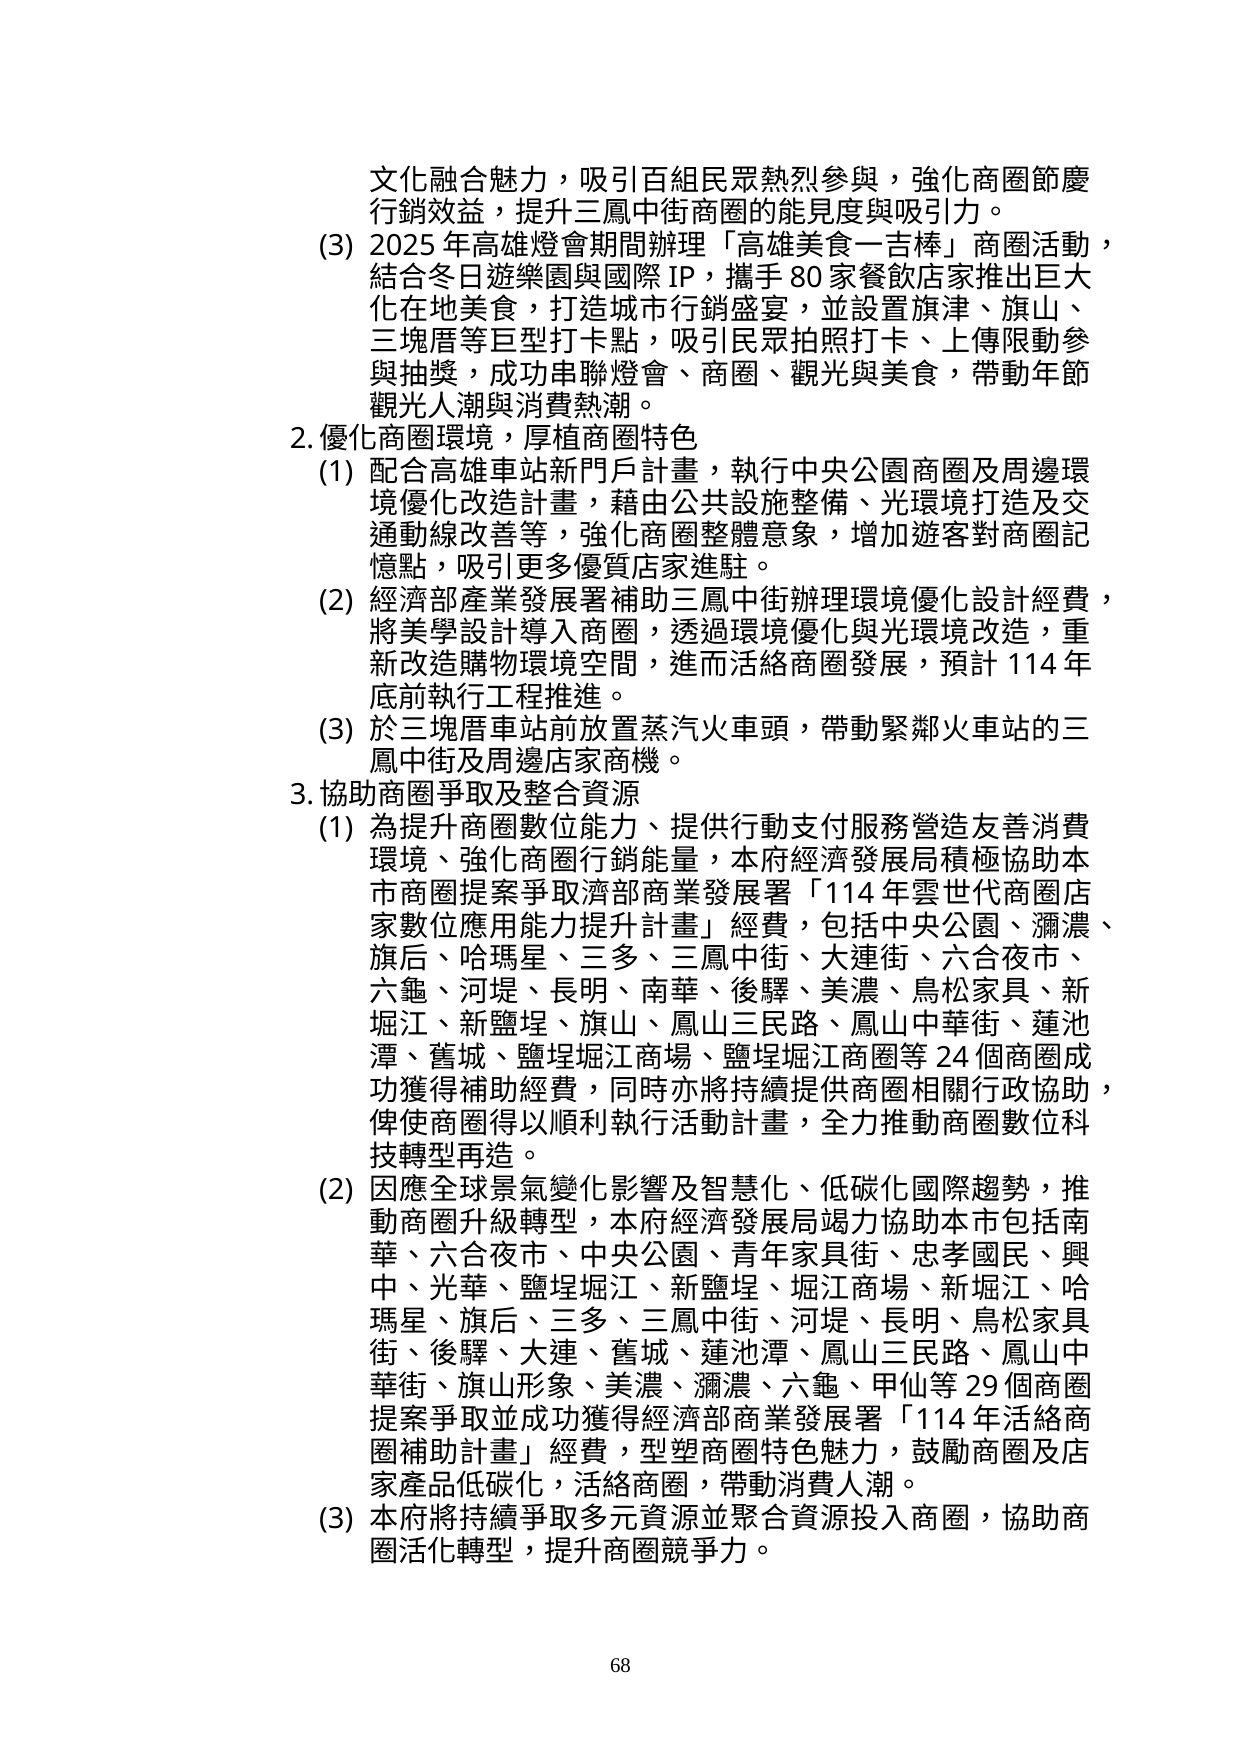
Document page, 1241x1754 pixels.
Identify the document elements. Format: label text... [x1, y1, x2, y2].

list 經濟部產業發展署補助三鳳中街辦理環境優化設計經費，將美學設計導入商圈，透過環境優化與光環境改造，重新改造購物環境空間，進而活絡商圈發展，預計114年底前執行工程推進。 [319, 584, 1092, 713]
list 優化商圈環境，厚植商圈特色 [289, 423, 1092, 455]
list 本府將持續爭取多元資源並聚合資源投入商圈，協助商圈活化轉型，提升商圈競爭力。 [319, 1502, 1092, 1568]
list 文化融合魅力，吸引百組民眾熱烈參與，強化商圈節慶行銷效益，提升三鳳中街商圈的能見度與吸引力。 [319, 164, 1092, 229]
list 於三塊厝車站前放置蒸汽火車頭，帶動緊鄰火車站的三鳳中街及周邊店家商機。 [319, 713, 1092, 778]
list 因應全球景氣變化影響及智慧化、低碳化國際趨勢，推動商圈升級轉型，本府經濟發展局竭力協助本市包括南華、六合夜市、中央公園、青年家具街、忠孝國民、興中、光華、鹽埕堀江、新鹽埕、堀江商場、新堀江、哈瑪星、旗后、三多、三鳳中街、河堤、長明、鳥松家具街、後驛、大連、舊城、蓮池潭、鳳山三民路、鳳山中華街、旗山形象、美濃、瀰濃、六龜、甲仙等29個商圈提案爭取並成功獲得經濟部商業發展署「114年活絡商圈補助計畫」經費，型塑商圈特色魅力，鼓勵商圈及店家產品低碳化，活絡商圈，帶動消費人潮。 [319, 1173, 1092, 1502]
list 2025年高雄燈會期間辦理「高雄美食一吉棒」商圈活動，結合冬日遊樂園與國際IP，攜手80家餐飲店家推出巨大化在地美食，打造城市行銷盛宴，並設置旗津、旗山、三塊厝等巨型打卡點，吸引民眾拍照打卡、上傳限動參與抽獎，成功串聯燈會、商圈、觀光與美食，帶動年節觀光人潮與消費熱潮。 [319, 229, 1092, 423]
list 為提升商圈數位能力、提供行動支付服務營造友善消費環境、強化商圈行銷能量，本府經濟發展局積極協助本市商圈提案爭取濟部商業發展署「114年雲世代商圈店家數位應用能力提升計畫」經費，包括中央公園、瀰濃、旗后、哈瑪星、三多、三鳳中街、大連街、六合夜市、六龜、河堤、長明、南華、後驛、美濃、鳥松家具、新堀江、新鹽埕、旗山、鳳山三民路、鳳山中華街、蓮池潭、舊城、鹽埕堀江商場、鹽埕堀江商圈等24個商圈成功獲得補助經費，同時亦將持續提供商圈相關行政協助，俾使商圈得以順利執行活動計畫，全力推動商圈數位科技轉型再造。 [319, 811, 1092, 1173]
list 配合高雄車站新門戶計畫，執行中央公園商圈及周邊環境優化改造計畫，藉由公共設施整備、光環境打造及交通動線改善等，強化商圈整體意象，增加遊客對商圈記憶點，吸引更多優質店家進駐。 [319, 455, 1092, 584]
list 協助商圈爭取及整合資源 [289, 778, 1092, 811]
